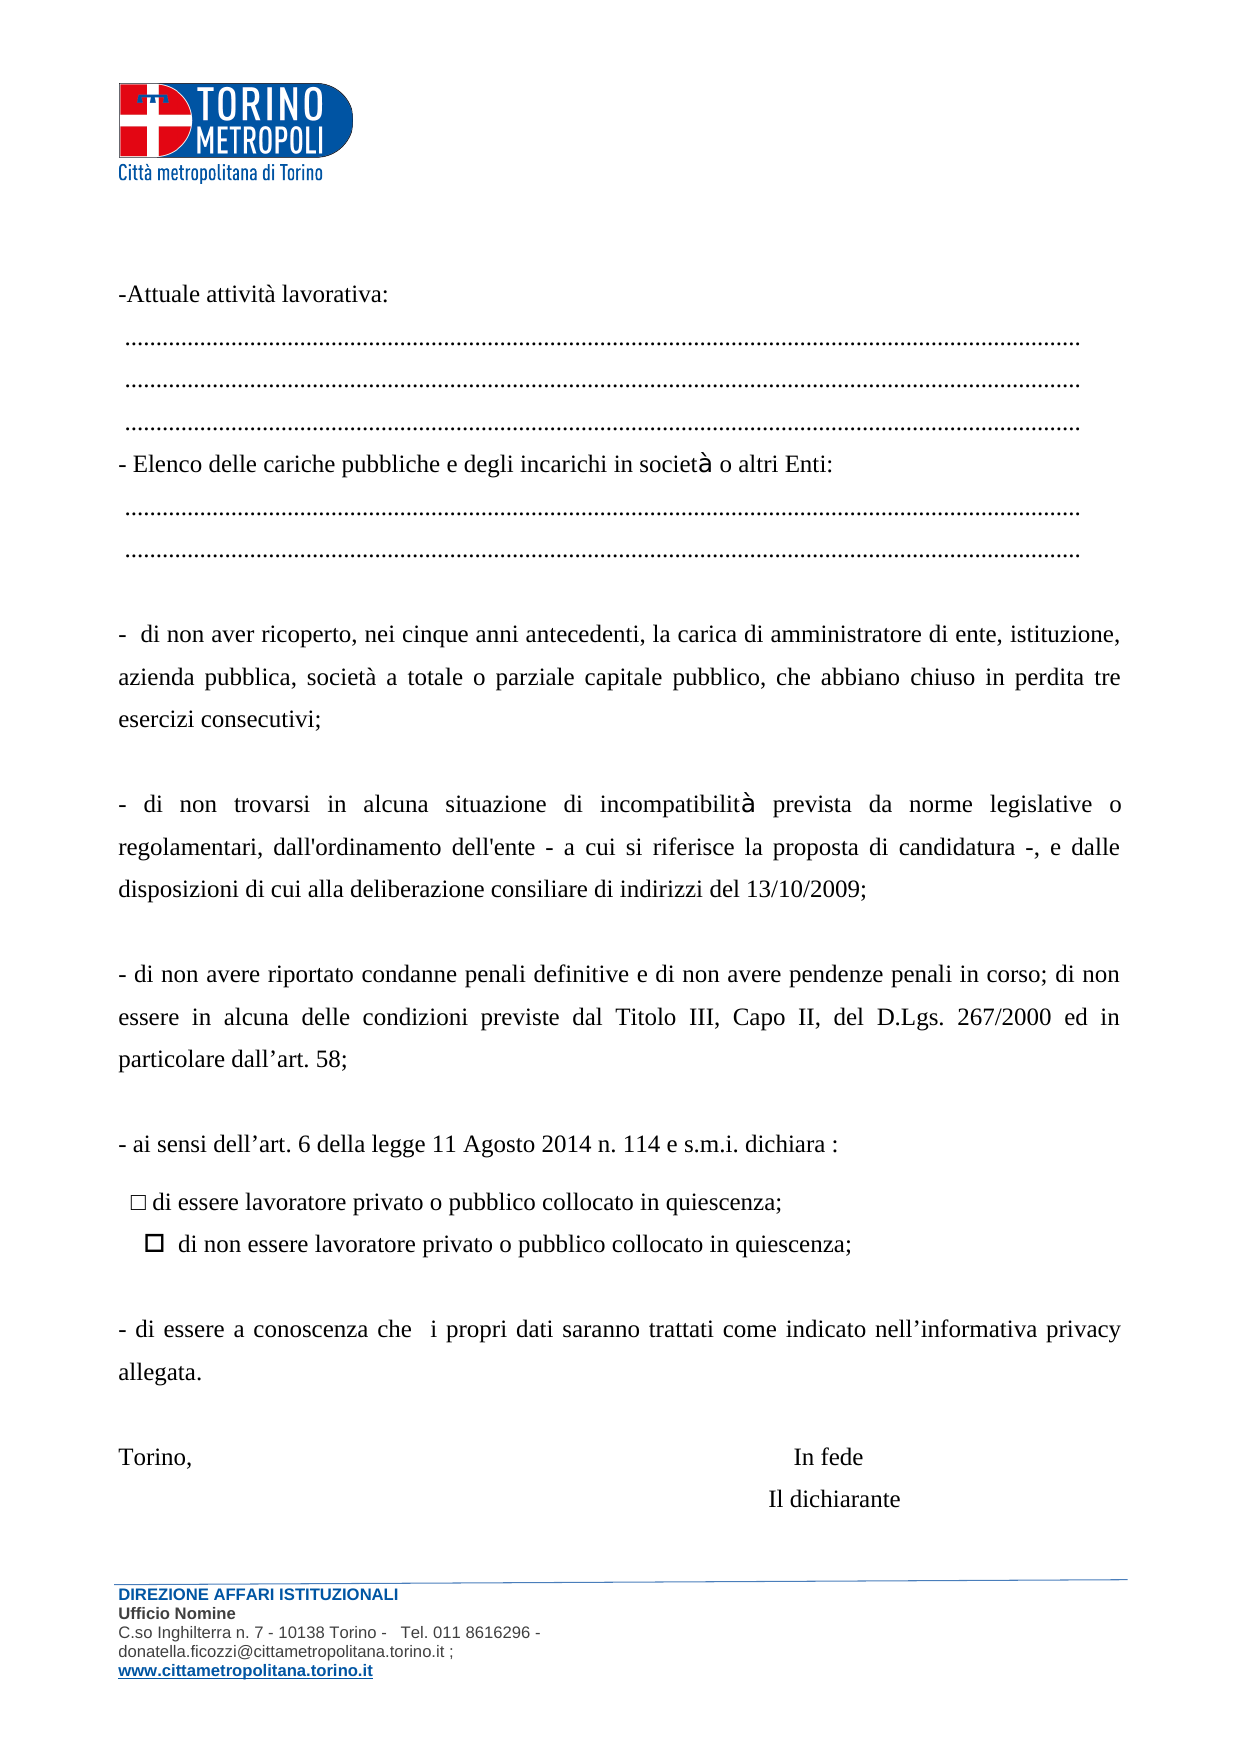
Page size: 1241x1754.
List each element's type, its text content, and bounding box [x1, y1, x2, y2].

text ......................................................................................................................................................... [118, 393, 1122, 436]
text ⁭□ di non essere lavoratore privato o pubblico collocato in quiescenza; [118, 1216, 1122, 1258]
text Il dichiarante [118, 1471, 1122, 1513]
text ......................................................................................................................................................... [118, 478, 1122, 521]
text - di non aver ricoperto, nei cinque anni antecedenti, la carica di amministratore di ente, istituzione, azienda pubblica, società a totale o parziale capitale pubblico, che abbiano chiuso in perdita tre esercizi consecutivi; [118, 606, 1122, 733]
text Torino, In fede [118, 1428, 1122, 1471]
text - di essere a conoscenza che i propri dati saranno trattati come indicato nell’informativa privacy allegata. [118, 1301, 1122, 1386]
text ......................................................................................................................................................... [118, 351, 1122, 393]
text - Elenco delle cariche pubbliche e degli incarichi in società o altri Enti: [118, 436, 1122, 478]
text - di non trovarsi in alcuna situazione di incompatibilità prevista da norme legislative o regolamentari, dall'ordinamento dell'ente - a cui si riferisce la proposta di candidatura -, e dalle disposizioni di cui alla deliberazione consiliare di indirizzi del 13/10/2009; [118, 776, 1122, 903]
text ......................................................................................................................................................... [118, 521, 1122, 563]
text ⁭ □ di essere lavoratore privato o pubblico collocato in quiescenza; [118, 1187, 1122, 1216]
text -Attuale attività lavorativa: [118, 266, 1122, 308]
text ......................................................................................................................................................... [118, 308, 1122, 351]
text - di non avere riportato condanne penali definitive e di non avere pendenze penali in corso; di non essere in alcuna delle condizioni previste dal Titolo III, Capo II, del D.Lgs. 267/2000 ed in particolare dall’art. 58; [118, 946, 1122, 1073]
text - ai sensi dell’art. 6 della legge 11 Agosto 2014 n. 114 e s.m.i. dichiara : [118, 1116, 1122, 1158]
picture [118, 83, 354, 184]
